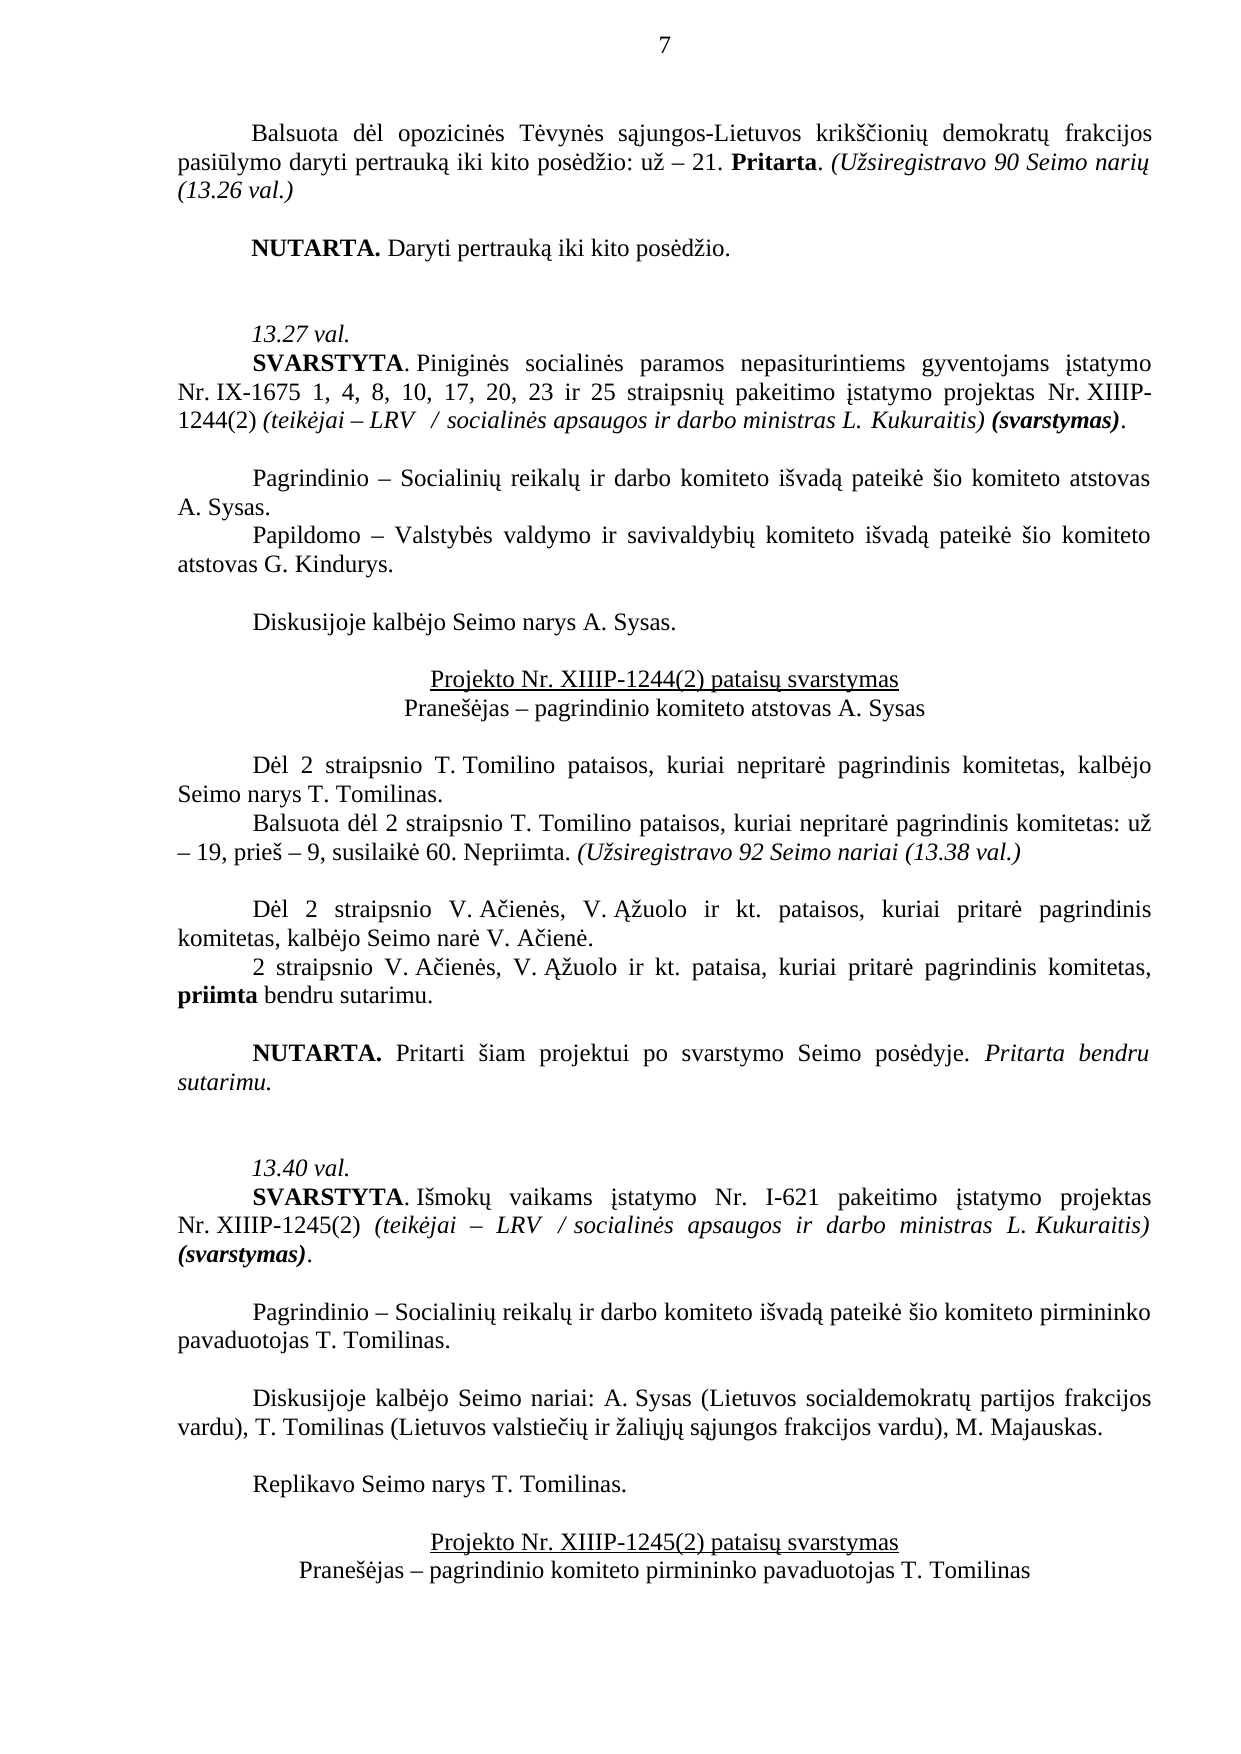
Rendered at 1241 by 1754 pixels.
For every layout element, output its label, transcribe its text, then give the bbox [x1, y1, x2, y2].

subtitle Projekto Nr. XIIIP-1244(2) pataisų svarstymas [177, 664, 1152, 693]
text 13.27 val. [177, 319, 1152, 348]
text NUTARTA. Pritarti šiam projektui po svarstymo Seimo posėdyje. Pritarta bendru sutarimu. [177, 1038, 1152, 1096]
text Pagrindinio – Socialinių reikalų ir darbo komiteto išvadą pateikė šio komiteto pirmininko pavaduotojas T. Tomilinas. [177, 1297, 1152, 1354]
text Balsuota dėl opozicinės Tėvynės sąjungos-Lietuvos krikščionių demokratų frakcijos pasiūlymo daryti pertrauką iki kito posėdžio: už – 21. Pritarta. (Užsiregistravo 90 Seimo narių (13.26 val.) [177, 118, 1152, 204]
text Papildomo – Valstybės valdymo ir savivaldybių komiteto išvadą pateikė šio komiteto atstovas G. Kindurys. [177, 521, 1152, 578]
text Dėl 2 straipsnio V. Ačienės, V. Ąžuolo ir kt. pataisos, kuriai pritarė pagrindinis komitetas, kalbėjo Seimo narė V. Ačienė. [177, 894, 1152, 952]
text SVARSTYTA. Piniginės socialinės paramos nepasiturintiems gyventojams įstatymo Nr. IX-1675 1, 4, 8, 10, 17, 20, 23 ir 25 straipsnių pakeitimo įstatymo projektas Nr. XIIIP-1244(2) (teikėjai – LRV / socialinės apsaugos ir darbo ministras L. Kukuraitis) (svarstymas). [177, 348, 1152, 434]
text Dėl 2 straipsnio T. Tomilino pataisos, kuriai nepritarė pagrindinis komitetas, kalbėjo Seimo narys T. Tomilinas. [177, 751, 1152, 808]
text Pagrindinio – Socialinių reikalų ir darbo komiteto išvadą pateikė šio komiteto atstovas A. Sysas. [177, 463, 1152, 521]
text Pranešėjas – pagrindinio komiteto pirmininko pavaduotojas T. Tomilinas [177, 1556, 1152, 1584]
text 13.40 val. [177, 1153, 1152, 1182]
text Diskusijoje kalbėjo Seimo nariai: A. Sysas (Lietuvos socialdemokratų partijos frakcijos vardu), T. Tomilinas (Lietuvos valstiečių ir žaliųjų sąjungos frakcijos vardu), M. Majauskas. [177, 1383, 1152, 1441]
text NUTARTA. Daryti pertrauką iki kito posėdžio. [177, 233, 1152, 262]
text Replikavo Seimo narys T. Tomilinas. [177, 1469, 1152, 1498]
text Diskusijoje kalbėjo Seimo narys A. Sysas. [177, 607, 1152, 636]
text Pranešėjas – pagrindinio komiteto atstovas A. Sysas [177, 693, 1152, 722]
subtitle Projekto Nr. XIIIP-1245(2) pataisų svarstymas [177, 1527, 1152, 1556]
text Balsuota dėl 2 straipsnio T. Tomilino pataisos, kuriai nepritarė pagrindinis komitetas: už – 19, prieš – 9, susilaikė 60. Nepriimta. (Užsiregistravo 92 Seimo nariai (13.38 val.) [177, 808, 1152, 866]
text 2 straipsnio V. Ačienės, V. Ąžuolo ir kt. pataisa, kuriai pritarė pagrindinis komitetas, priimta bendru sutarimu. [177, 952, 1152, 1009]
text SVARSTYTA. Išmokų vaikams įstatymo Nr. I-621 pakeitimo įstatymo projektas Nr. XIIIP-1245(2) (teikėjai – LRV / socialinės apsaugos ir darbo ministras L. Kukuraitis) (svarstymas). [177, 1182, 1152, 1268]
